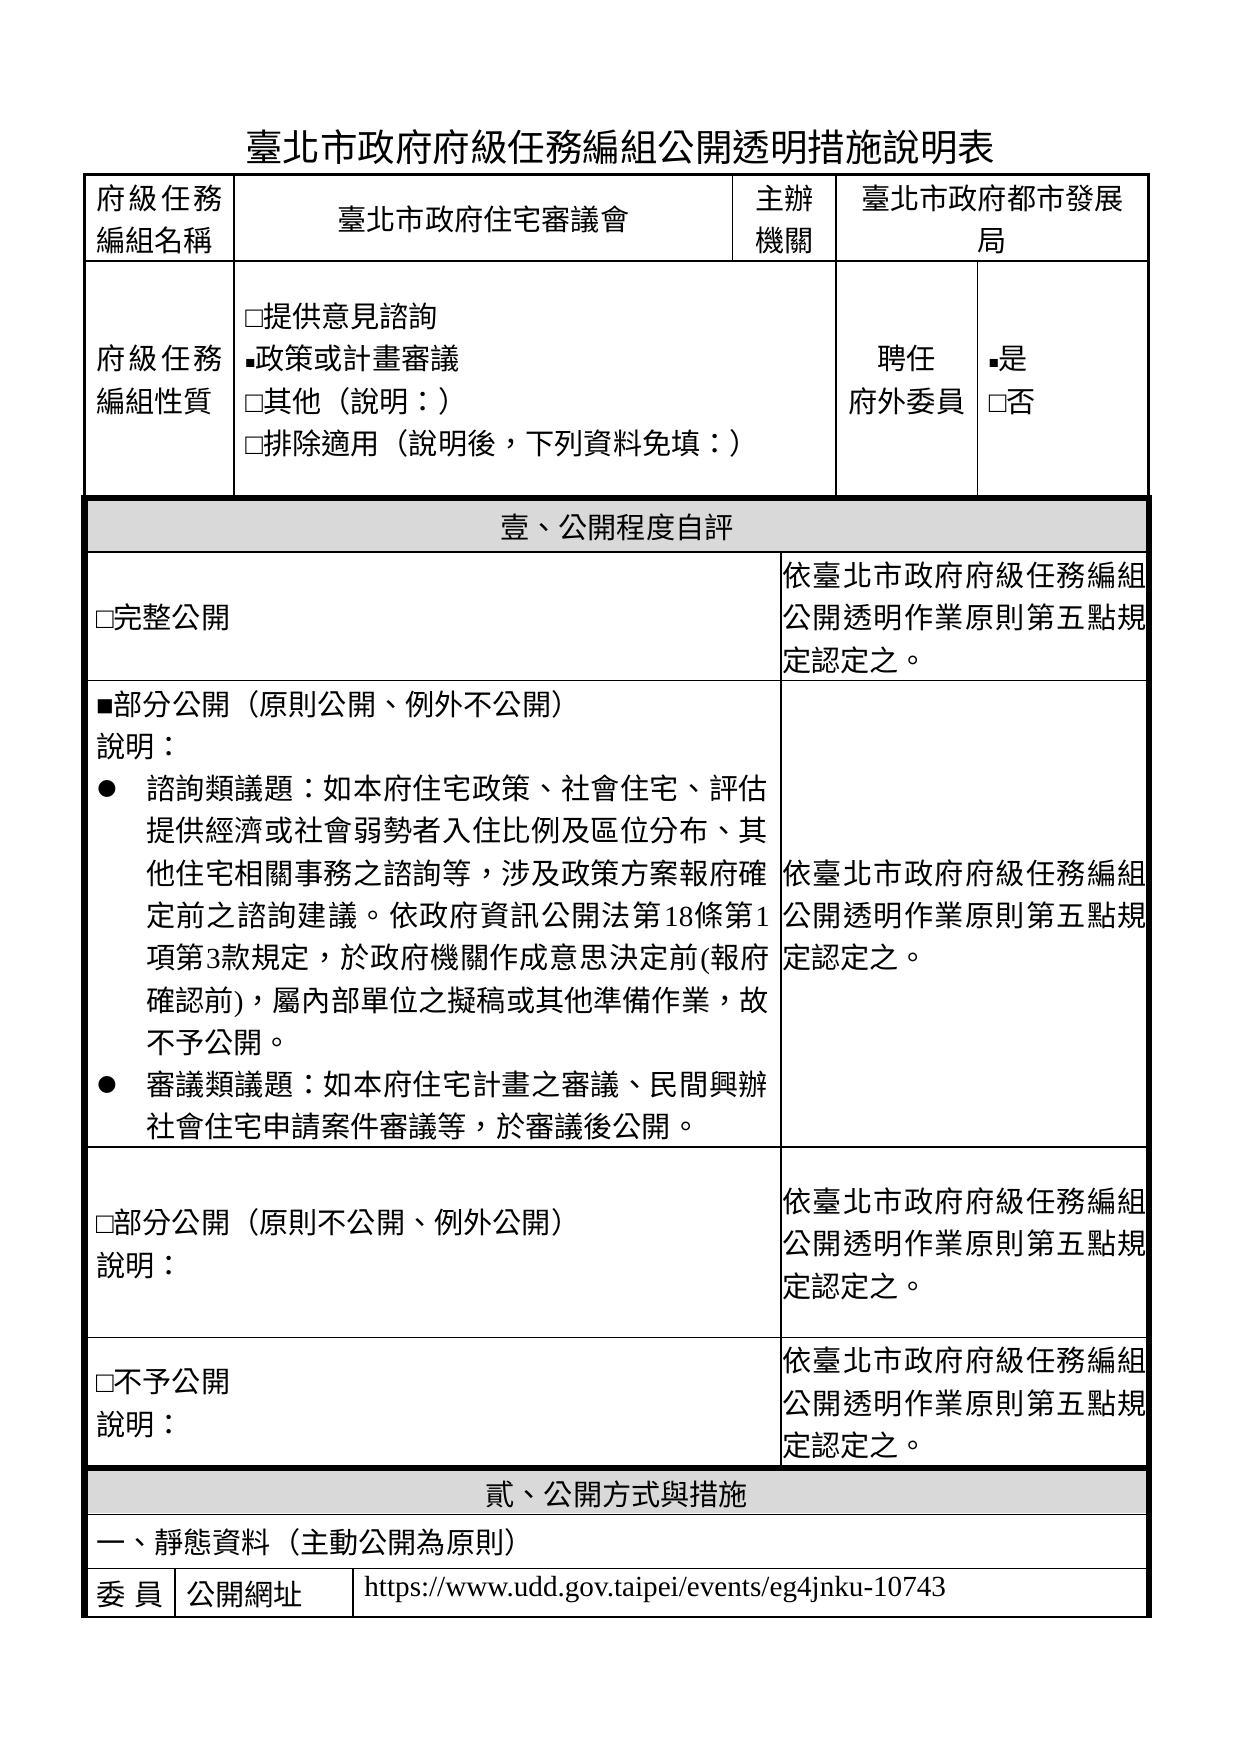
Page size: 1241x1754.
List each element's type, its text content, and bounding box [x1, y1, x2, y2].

table_cell 壹、公開程度自評 [88, 501, 1146, 551]
table_cell ■部分公開（原則公開、例外不公開） 說明： 諮詢類議題：如本府住宅政策、社會住宅、評估提供經濟或社會弱勢者入住比例及區位分布、其他住宅相關事務之諮詢等，涉及政策方案報府確定前之諮詢建議。依政府資訊公開法第18條第1項第3款規定，於政府機關作成意思決定前(報府確認前)，屬內部單位之擬稿或其他準備作業，故不予公開。 審議類議題：如本府住宅計畫之審議、民間興辦社會住宅申請案件審議等，於審議後公開。 [88, 681, 780, 1146]
table_cell 公開網址 [176, 1569, 352, 1616]
table_cell 依臺北市政府府級任務編組公開透明作業原則第五點規定認定之。 [782, 553, 1146, 679]
table_cell 依臺北市政府府級任務編組公開透明作業原則第五點規定認定之。 [782, 1148, 1146, 1336]
table_cell 聘任 府外委員 [837, 262, 977, 494]
table_cell 依臺北市政府府級任務編組公開透明作業原則第五點規定認定之。 [782, 1338, 1146, 1465]
text 臺北市政府府級任務編組公開透明措施說明表 [118, 118, 1122, 172]
table_cell 委員 [88, 1569, 174, 1616]
table_cell 依臺北市政府府級任務編組公開透明作業原則第五點規定認定之。 [782, 681, 1146, 1146]
table_header 臺北市政府都市發展局 [837, 176, 1147, 260]
table_header 府級任務編組名稱 [86, 176, 233, 260]
table_cell 貳、公開方式與措施 [88, 1471, 1146, 1513]
table_cell □提供意見諮詢 ■政策或計畫審議 □其他（說明：） □排除適用（說明後，下列資料免填：） [235, 262, 835, 494]
table_header 臺北市政府住宅審議會 [235, 176, 732, 260]
table_cell □完整公開 [88, 553, 780, 679]
table_cell □不予公開 說明： [88, 1338, 780, 1465]
table_cell 一、靜態資料（主動公開為原則） [88, 1515, 1146, 1567]
table_cell https://www.udd.gov.taipei/events/eg4jnku-10743 [354, 1569, 1146, 1616]
table_cell 府級任務編組性質 [86, 262, 233, 494]
table_cell ■是 □否 [978, 262, 1147, 494]
table_cell □部分公開（原則不公開、例外公開） 說明： [88, 1148, 780, 1336]
table_header 主辦機關 [733, 176, 835, 260]
